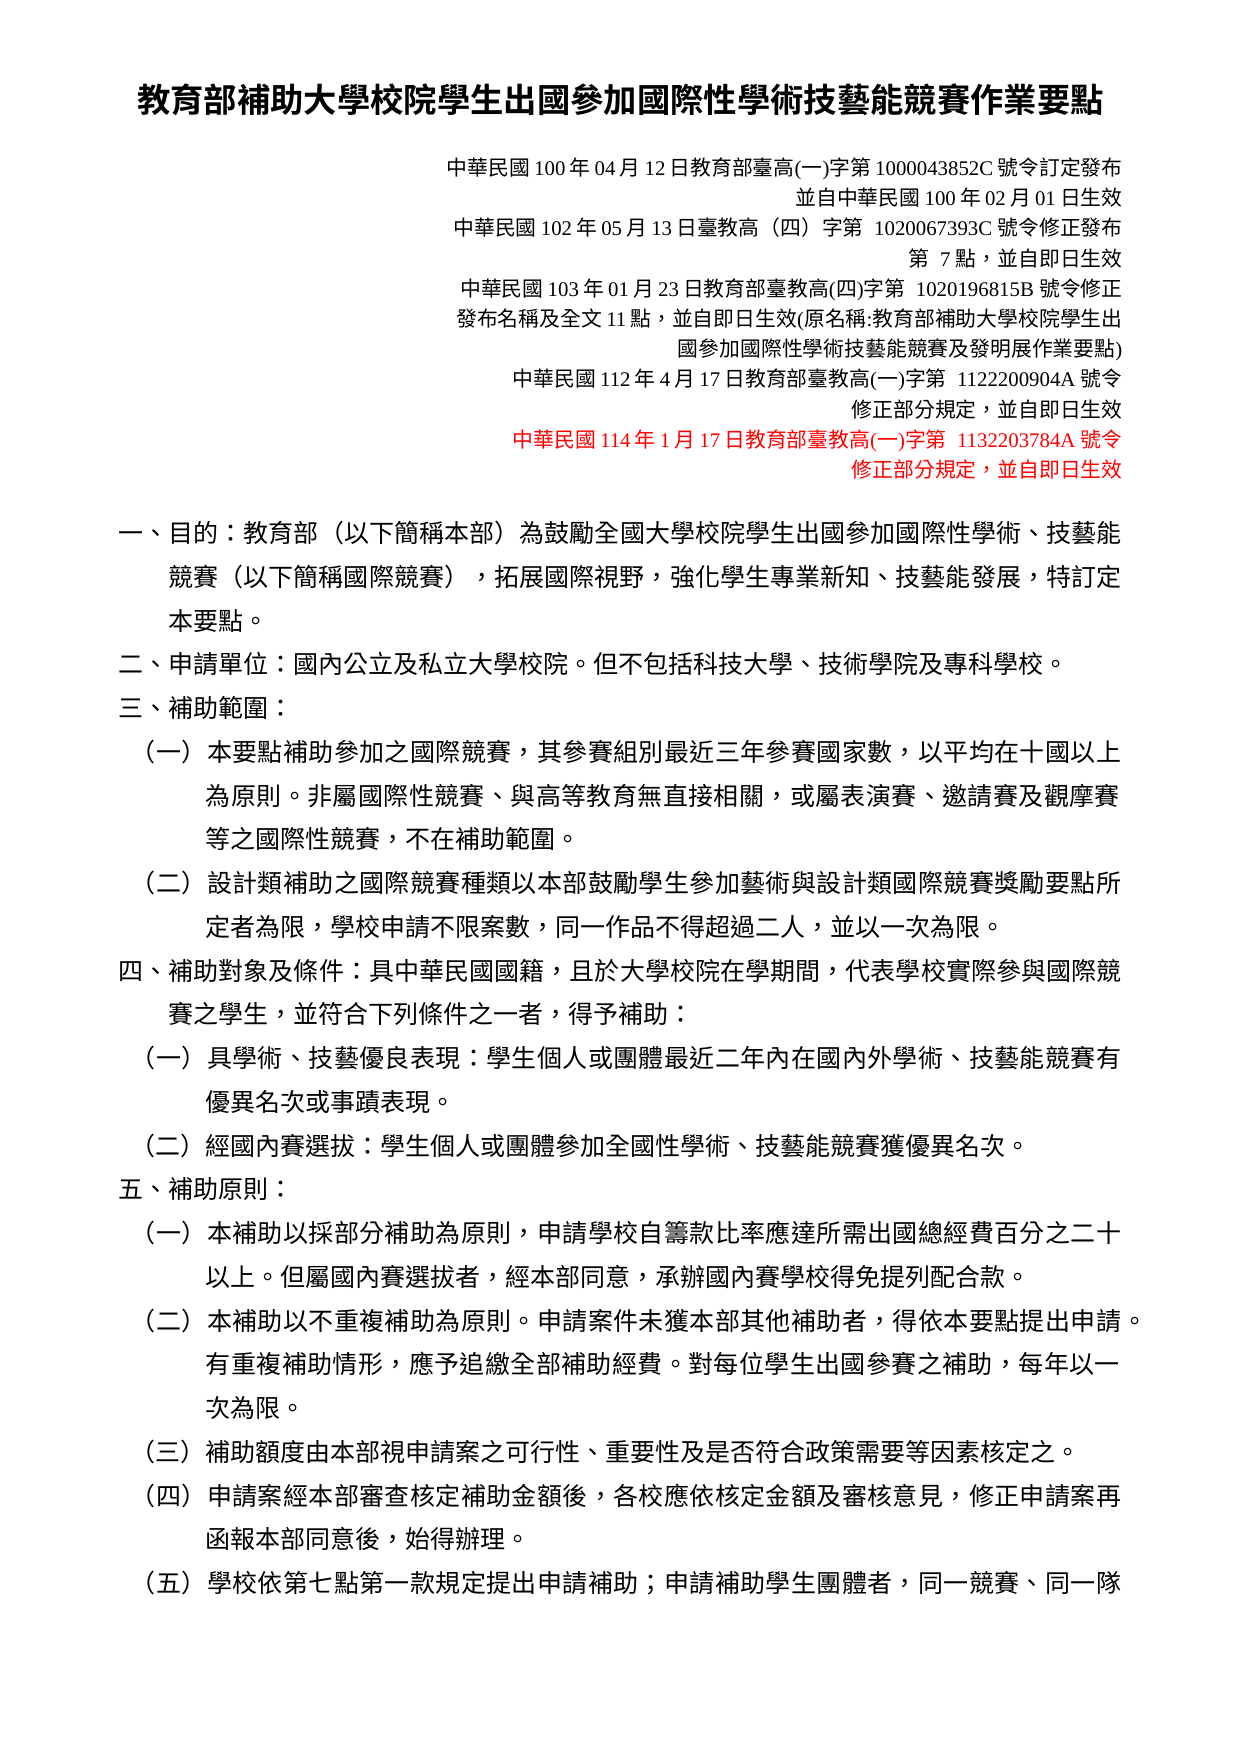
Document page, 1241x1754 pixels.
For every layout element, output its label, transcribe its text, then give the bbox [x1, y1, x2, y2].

text 五、補助原則： [118, 1164, 1122, 1208]
text （一）具學術、技藝優良表現：學生個人或團體最近二年內在國內外學術、技藝能競賽有優異名次或事蹟表現。 [131, 1033, 1122, 1120]
text 三、補助範圍： [118, 683, 1122, 726]
text （二）設計類補助之國際競賽種類以本部鼓勵學生參加藝術與設計類國際競賽獎勵要點所定者為限，學校申請不限案數，同一作品不得超過二人，並以一次為限。 [131, 858, 1122, 945]
text 修正部分規定，並自即日生效 中華民國114年1月17日教育部臺教高(一)字第 1132203784A 號令 [118, 393, 1122, 453]
text 二、申請單位：國內公立及私立大學校院。但不包括科技大學、技術學院及專科學校。 [118, 639, 1122, 683]
text （一）本補助以採部分補助為原則，申請學校自籌款比率應達所需出國總經費百分之二十以上。但屬國內賽選拔者，經本部同意，承辦國內賽學校得免提列配合款。 [131, 1208, 1122, 1295]
text （三）補助額度由本部視申請案之可行性、重要性及是否符合政策需要等因素核定之。 [131, 1426, 1122, 1470]
text （四）申請案經本部審查核定補助金額後，各校應依核定金額及審核意見，修正申請案再函報本部同意後，始得辦理。 [131, 1470, 1122, 1558]
text 修正部分規定，並自即日生效 [118, 453, 1122, 483]
text 一、目的：教育部（以下簡稱本部）為鼓勵全國大學校院學生出國參加國際性學術、技藝能競賽（以下簡稱國際競賽），拓展國際視野，強化學生專業新知、技藝能發展，特訂定本要點。 [118, 508, 1122, 639]
text （五）學校依第七點第一款規定提出申請補助；申請補助學生團體者，同一競賽、同一隊 [131, 1558, 1122, 1601]
text （二）經國內賽選拔：學生個人或團體參加全國性學術、技藝能競賽獲優異名次。 [118, 1120, 1122, 1164]
text 中華民國112年4月17日教育部臺教高(一)字第 1122200904A 號令 [118, 363, 1122, 393]
text （一）本要點補助參加之國際競賽，其參賽組別最近三年參賽國家數，以平均在十國以上為原則。非屬國際性競賽、與高等教育無直接相關，或屬表演賽、邀請賽及觀摩賽等之國際性競賽，不在補助範圍。 [131, 726, 1122, 858]
text 四、補助對象及條件：具中華民國國籍，且於大學校院在學期間，代表學校實際參與國際競賽之學生，並符合下列條件之一者，得予補助： [118, 945, 1122, 1033]
text 中華民國100年04月12日教育部臺高(一)字第1000043852C號令訂定發布 並自中華民國100年02月01日生效 中華民國102年05月13日臺教高（四）字第 1020067393C 號令修正發布 第 7 點，並自即日生效 中華民國103年01月23日教育部臺教高(四)字第 1020196815B 號令修正 發布名稱及全文11點，並自即日生效(原名稱:教育部補助大學校院學生出 國參加國際性學術技藝能競賽及發明展作業要點) [118, 151, 1122, 363]
text 教育部補助大學校院學生出國參加國際性學術技藝能競賽作業要點 [118, 74, 1122, 122]
text （二）本補助以不重複補助為原則。申請案件未獲本部其他補助者，得依本要點提出申請。有重複補助情形，應予追繳全部補助經費。對每位學生出國參賽之補助，每年以一次為限。 [131, 1295, 1122, 1426]
